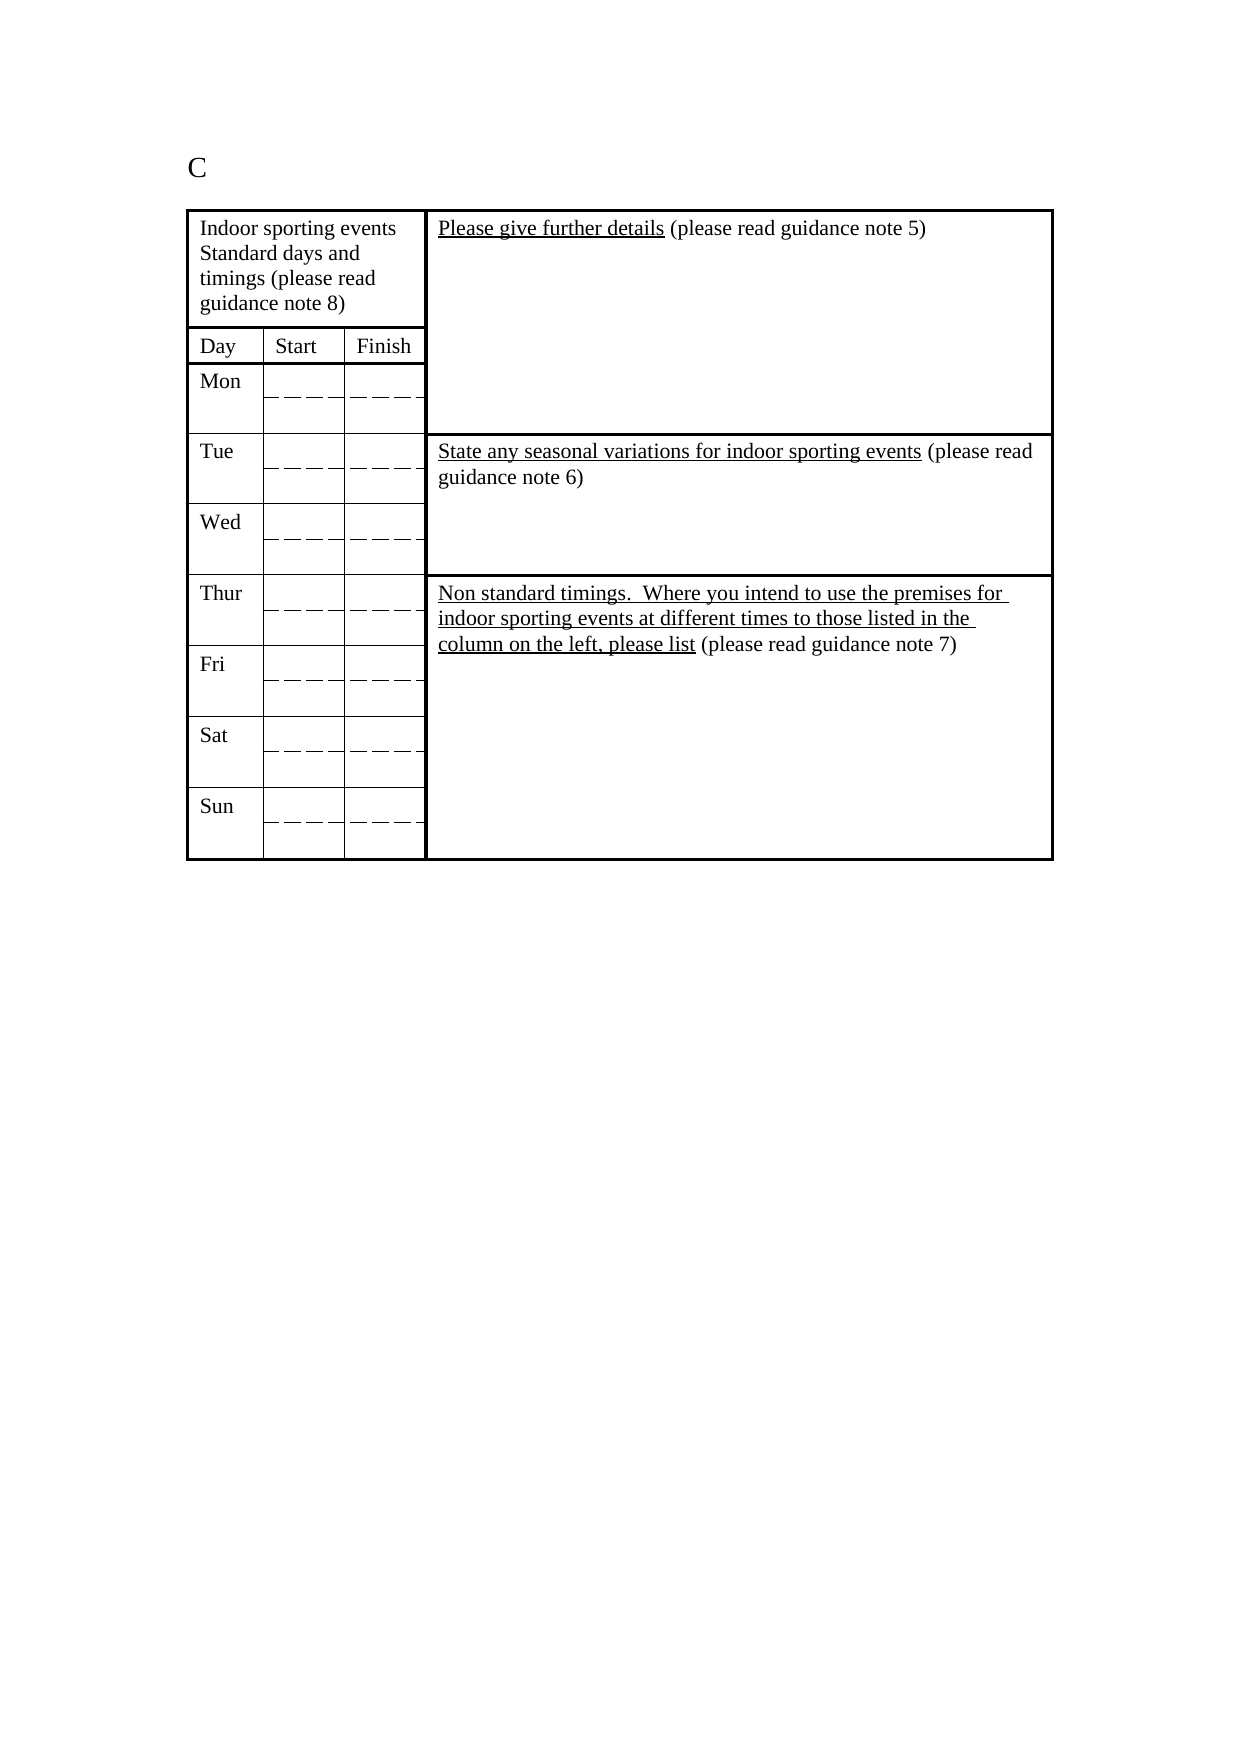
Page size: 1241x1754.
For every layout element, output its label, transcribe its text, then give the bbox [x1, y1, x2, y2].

table_cell [264, 680, 344, 716]
table_cell [345, 610, 424, 645]
text C [187, 150, 1053, 183]
table_cell [345, 539, 424, 574]
table_cell Non standard timings. Where you intend to use the premises for indoor sporting events at different times to those listed in the column on the left, please list (please read guidance note 7) [428, 577, 1051, 857]
table_cell Tue [189, 434, 263, 503]
table_cell [264, 751, 344, 787]
table_header Please give further details (please read guidance note 5) [428, 212, 1051, 432]
table_cell [345, 397, 424, 432]
table_cell [345, 575, 424, 609]
table_cell [345, 468, 424, 503]
table_cell Sun [189, 788, 263, 857]
table_cell Mon [189, 365, 263, 432]
table_cell [345, 680, 424, 716]
table_cell [264, 434, 344, 468]
table_cell [345, 751, 424, 787]
table_cell [264, 788, 344, 822]
table_cell [345, 434, 424, 468]
table_cell [264, 575, 344, 609]
table_cell Fri [189, 646, 263, 716]
table_cell [264, 539, 344, 574]
table_cell Finish [345, 329, 424, 362]
table_cell [345, 504, 424, 539]
table_cell [264, 610, 344, 645]
table_cell [345, 365, 424, 397]
table_cell Thur [189, 575, 263, 645]
table_cell [345, 646, 424, 680]
table_cell [264, 822, 344, 857]
table_cell State any seasonal variations for indoor sporting events (please read guidance note 6) [428, 436, 1051, 574]
table_cell Start [264, 329, 344, 362]
table_cell [264, 646, 344, 680]
table_cell [345, 788, 424, 822]
table_cell [264, 365, 344, 397]
table_header Indoor sporting events Standard days and timings (please read guidance note 8) [189, 212, 424, 326]
table_cell Wed [189, 504, 263, 574]
table_cell [264, 504, 344, 539]
table_cell Sat [189, 717, 263, 787]
table_cell [264, 717, 344, 751]
table_cell [345, 822, 424, 857]
table_cell [264, 397, 344, 432]
table_cell [264, 468, 344, 503]
table_cell Day [189, 329, 263, 362]
table_cell [345, 717, 424, 751]
